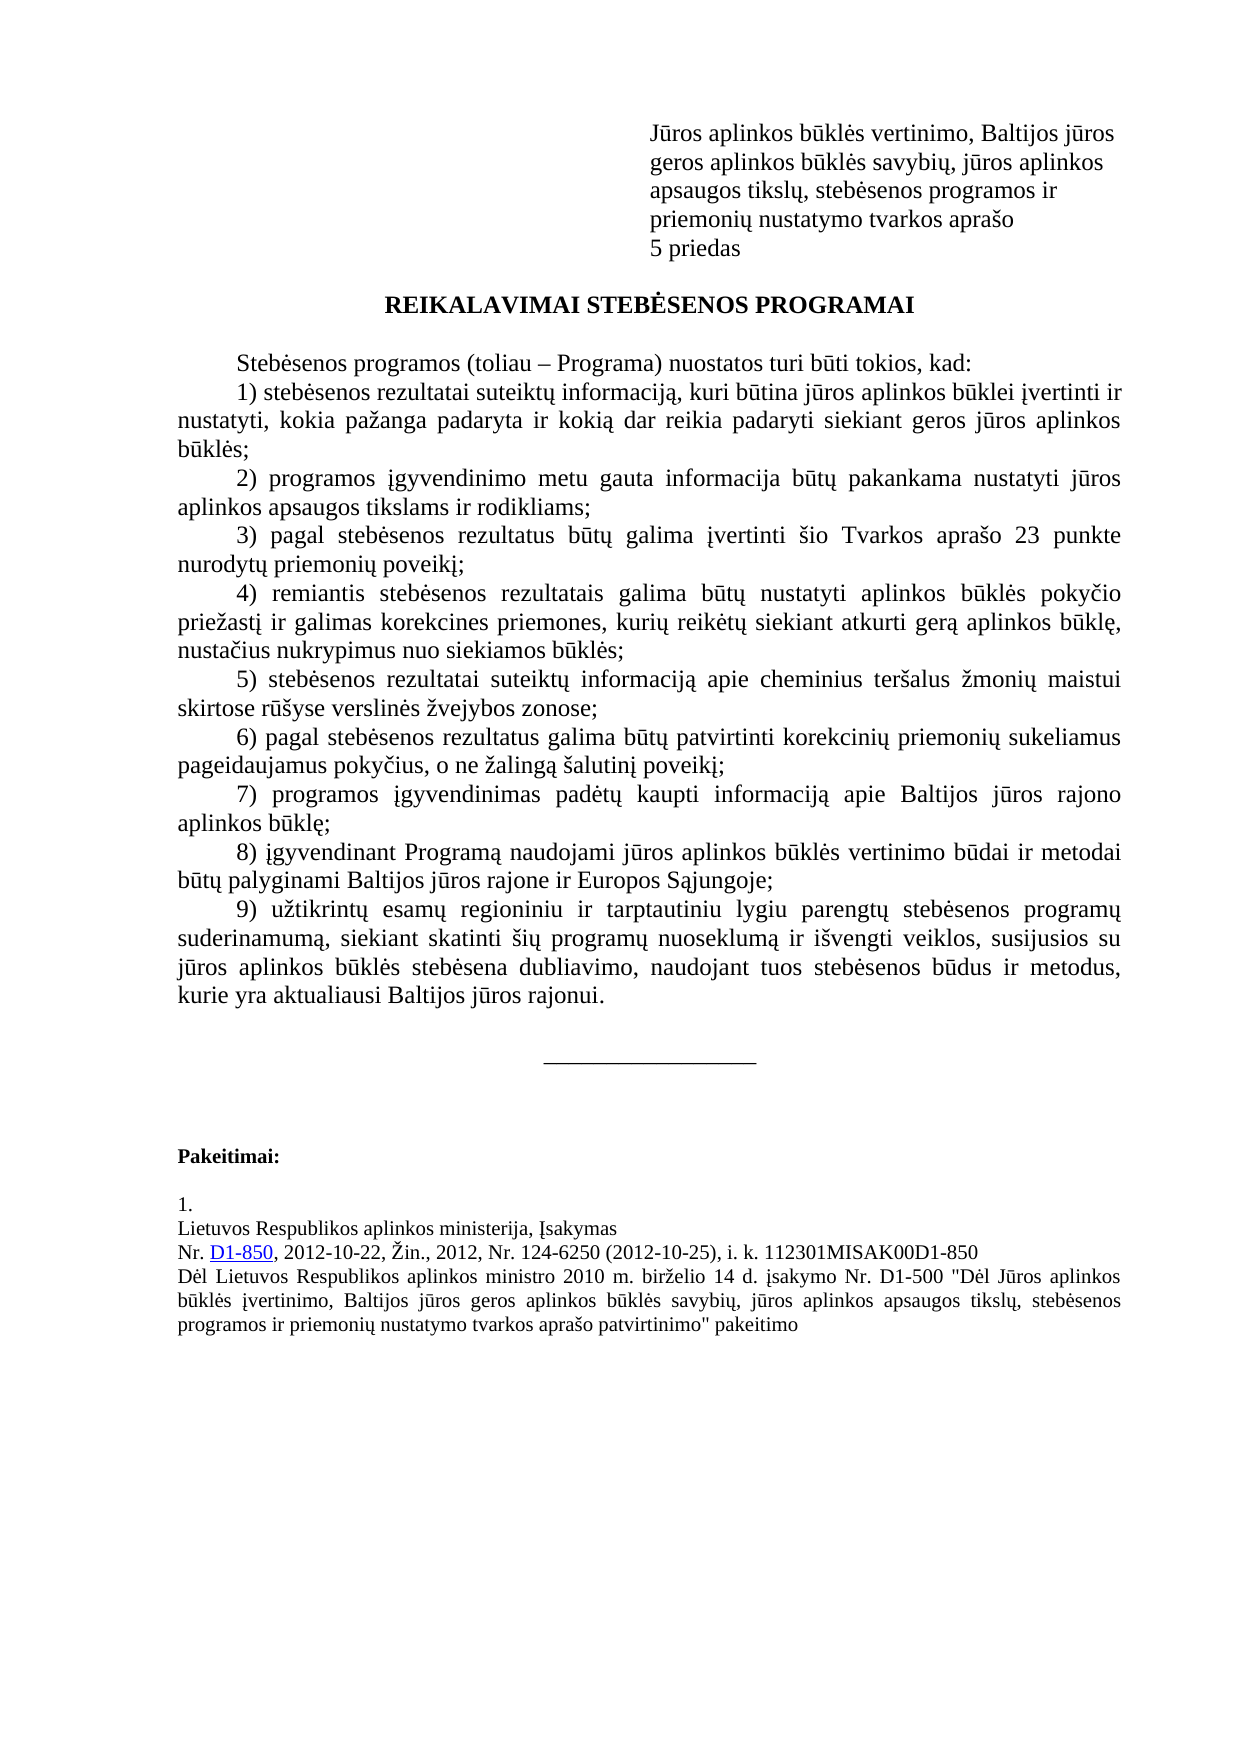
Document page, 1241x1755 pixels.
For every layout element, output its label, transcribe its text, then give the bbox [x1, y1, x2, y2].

text 7) programos įgyvendinimas padėtų kaupti informaciją apie Baltijos jūros rajono aplinkos būklę; [177, 779, 1122, 837]
text apsaugos tikslų, stebėsenos programos ir [649, 176, 1122, 204]
text REIKALAVIMAI STEBĖSENOS PROGRAMAI [177, 291, 1122, 319]
text Lietuvos Respublikos aplinkos ministerija, Įsakymas [177, 1216, 1122, 1240]
text 3) pagal stebėsenos rezultatus būtų galima įvertinti šio Tvarkos aprašo 23 punkte nurodytų priemonių poveikį; [177, 521, 1122, 578]
text Jūros aplinkos būklės vertinimo, Baltijos jūros [649, 118, 1122, 147]
text geros aplinkos būklės savybių, jūros aplinkos [649, 147, 1122, 176]
text Nr. D1-850, 2012-10-22, Žin., 2012, Nr. 124-6250 (2012-10-25), i. k. 112301MISAK00D1-850 [177, 1240, 1122, 1264]
text 5) stebėsenos rezultatai suteiktų informaciją apie cheminius teršalus žmonių maistui skirtose rūšyse verslinės žvejybos zonose; [177, 664, 1122, 722]
text 5 priedas [649, 233, 1122, 262]
text Dėl Lietuvos Respublikos aplinkos ministro 2010 m. birželio 14 d. įsakymo Nr. D1-500 "Dėl Jūros aplinkos būklės įvertinimo, Baltijos jūros geros aplinkos būklės savybių, jūros aplinkos apsaugos tikslų, stebėsenos programos ir priemonių nustatymo tvarkos aprašo patvirtinimo" pakeitimo [177, 1264, 1122, 1336]
text priemonių nustatymo tvarkos aprašo [649, 204, 1122, 233]
text 9) užtikrintų esamų regioniniu ir tarptautiniu lygiu parengtų stebėsenos programų suderinamumą, siekiant skatinti šių programų nuoseklumą ir išvengti veiklos, susijusios su jūros aplinkos būklės stebėsena dubliavimo, naudojant tuos stebėsenos būdus ir metodus, kurie yra aktualiausi Baltijos jūros rajonui. [177, 894, 1122, 1009]
text 2) programos įgyvendinimo metu gauta informacija būtų pakankama nustatyti jūros aplinkos apsaugos tikslams ir rodikliams; [177, 463, 1122, 521]
text _________________ [177, 1038, 1122, 1067]
text 8) įgyvendinant Programą naudojami jūros aplinkos būklės vertinimo būdai ir metodai būtų palyginami Baltijos jūros rajone ir Europos Sąjungoje; [177, 837, 1122, 894]
text 6) pagal stebėsenos rezultatus galima būtų patvirtinti korekcinių priemonių sukeliamus pageidaujamus pokyčius, o ne žalingą šalutinį poveikį; [177, 722, 1122, 779]
text Stebėsenos programos (toliau – Programa) nuostatos turi būti tokios, kad: [177, 348, 1122, 377]
text Pakeitimai: [177, 1144, 1122, 1168]
text 1. [177, 1192, 1122, 1216]
text 4) remiantis stebėsenos rezultatais galima būtų nustatyti aplinkos būklės pokyčio priežastį ir galimas korekcines priemones, kurių reikėtų siekiant atkurti gerą aplinkos būklę, nustačius nukrypimus nuo siekiamos būklės; [177, 578, 1122, 664]
text 1) stebėsenos rezultatai suteiktų informaciją, kuri būtina jūros aplinkos būklei įvertinti ir nustatyti, kokia pažanga padaryta ir kokią dar reikia padaryti siekiant geros jūros aplinkos būklės; [177, 377, 1122, 463]
